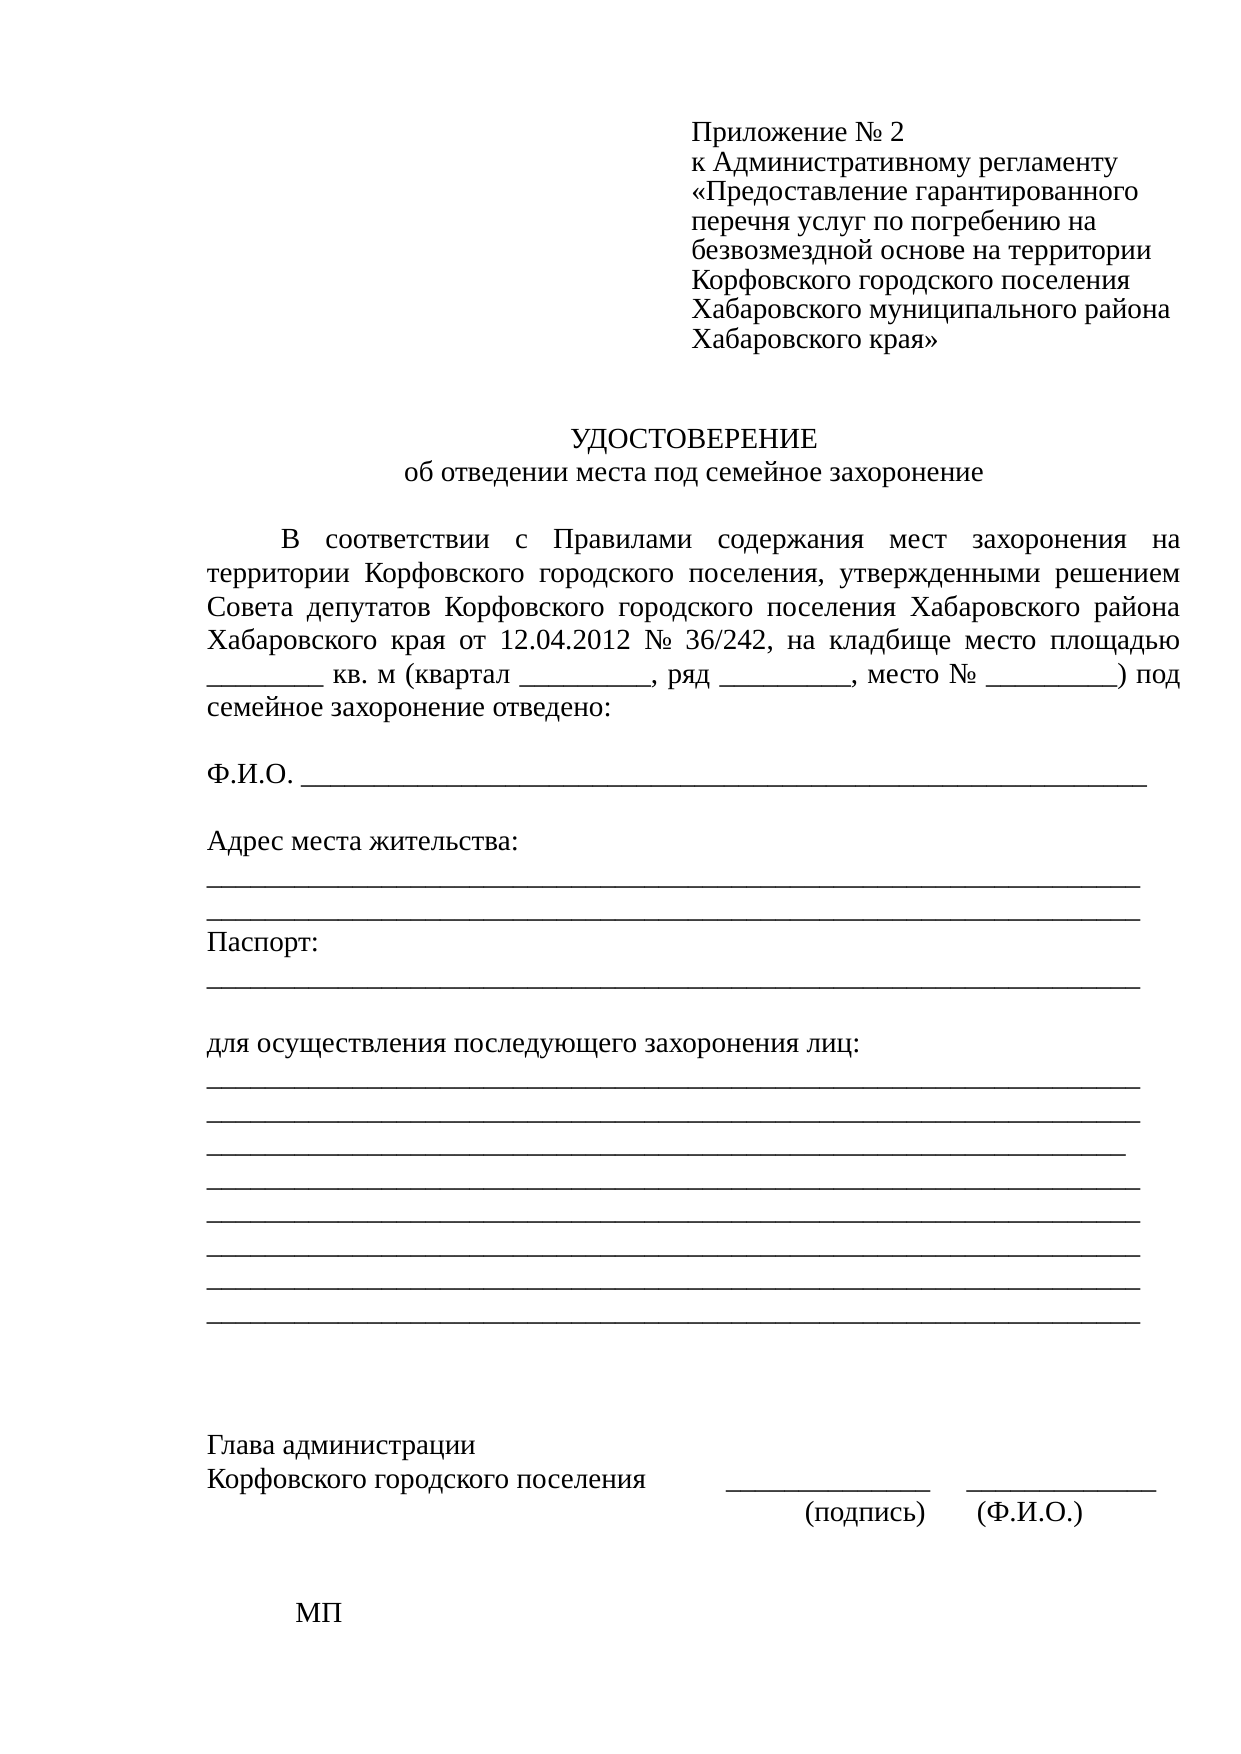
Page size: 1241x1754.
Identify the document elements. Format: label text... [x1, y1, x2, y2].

text Хабаровского края» [207, 324, 1181, 354]
text (подпись) (Ф.И.О.) [207, 1494, 1181, 1528]
text для осуществления последующего захоронения лиц: [207, 1025, 1181, 1058]
text Хабаровского муниципального района [207, 295, 1181, 324]
text УДОСТОВЕРЕНИЕ [207, 421, 1181, 454]
text Приложение № 2 [207, 118, 1181, 148]
text Глава администрации [207, 1427, 1181, 1461]
text ________________________________________________________________ [207, 1058, 1181, 1092]
text перечня услуг по погребению на [207, 207, 1181, 236]
text Ф.И.О. __________________________________________________________ [207, 756, 1181, 790]
text «Предоставление гарантированного [207, 177, 1181, 207]
text Паспорт: ________________________________________________________________ [207, 924, 1181, 991]
text ________________________________________________________________ [207, 891, 1181, 924]
text ________________________________________________________________ [207, 1259, 1181, 1293]
text _______________________________________________________________ [207, 1125, 1181, 1159]
text Корфовского городского поселения ______________ _____________ [207, 1461, 1181, 1494]
text ________________________________________________________________ [207, 1226, 1181, 1259]
text ________________________________________________________________ [207, 1192, 1181, 1226]
text ________________________________________________________________ [207, 1159, 1181, 1192]
text Корфовского городского поселения [207, 266, 1181, 295]
text к Административному регламенту [207, 148, 1181, 177]
text безвозмездной основе на территории [207, 236, 1181, 266]
text В соответствии с Правилами содержания мест захоронения на территории Корфовского городского поселения, утвержденными решением Совета депутатов Корфовского городского поселения Хабаровского района Хабаровского края от 12.04.2012 № 36/242, на кладбище место площадью ________ кв. м (квартал _________, ряд _________, место № _________) под семейное захоронение отведено: [207, 522, 1181, 723]
text МП [207, 1595, 1181, 1628]
text об отведении места под семейное захоронение [207, 454, 1181, 488]
text ________________________________________________________________ [207, 857, 1181, 891]
text ________________________________________________________________ [207, 1092, 1181, 1125]
text Адрес места жительства: [207, 823, 1181, 857]
text ________________________________________________________________ [207, 1293, 1181, 1327]
